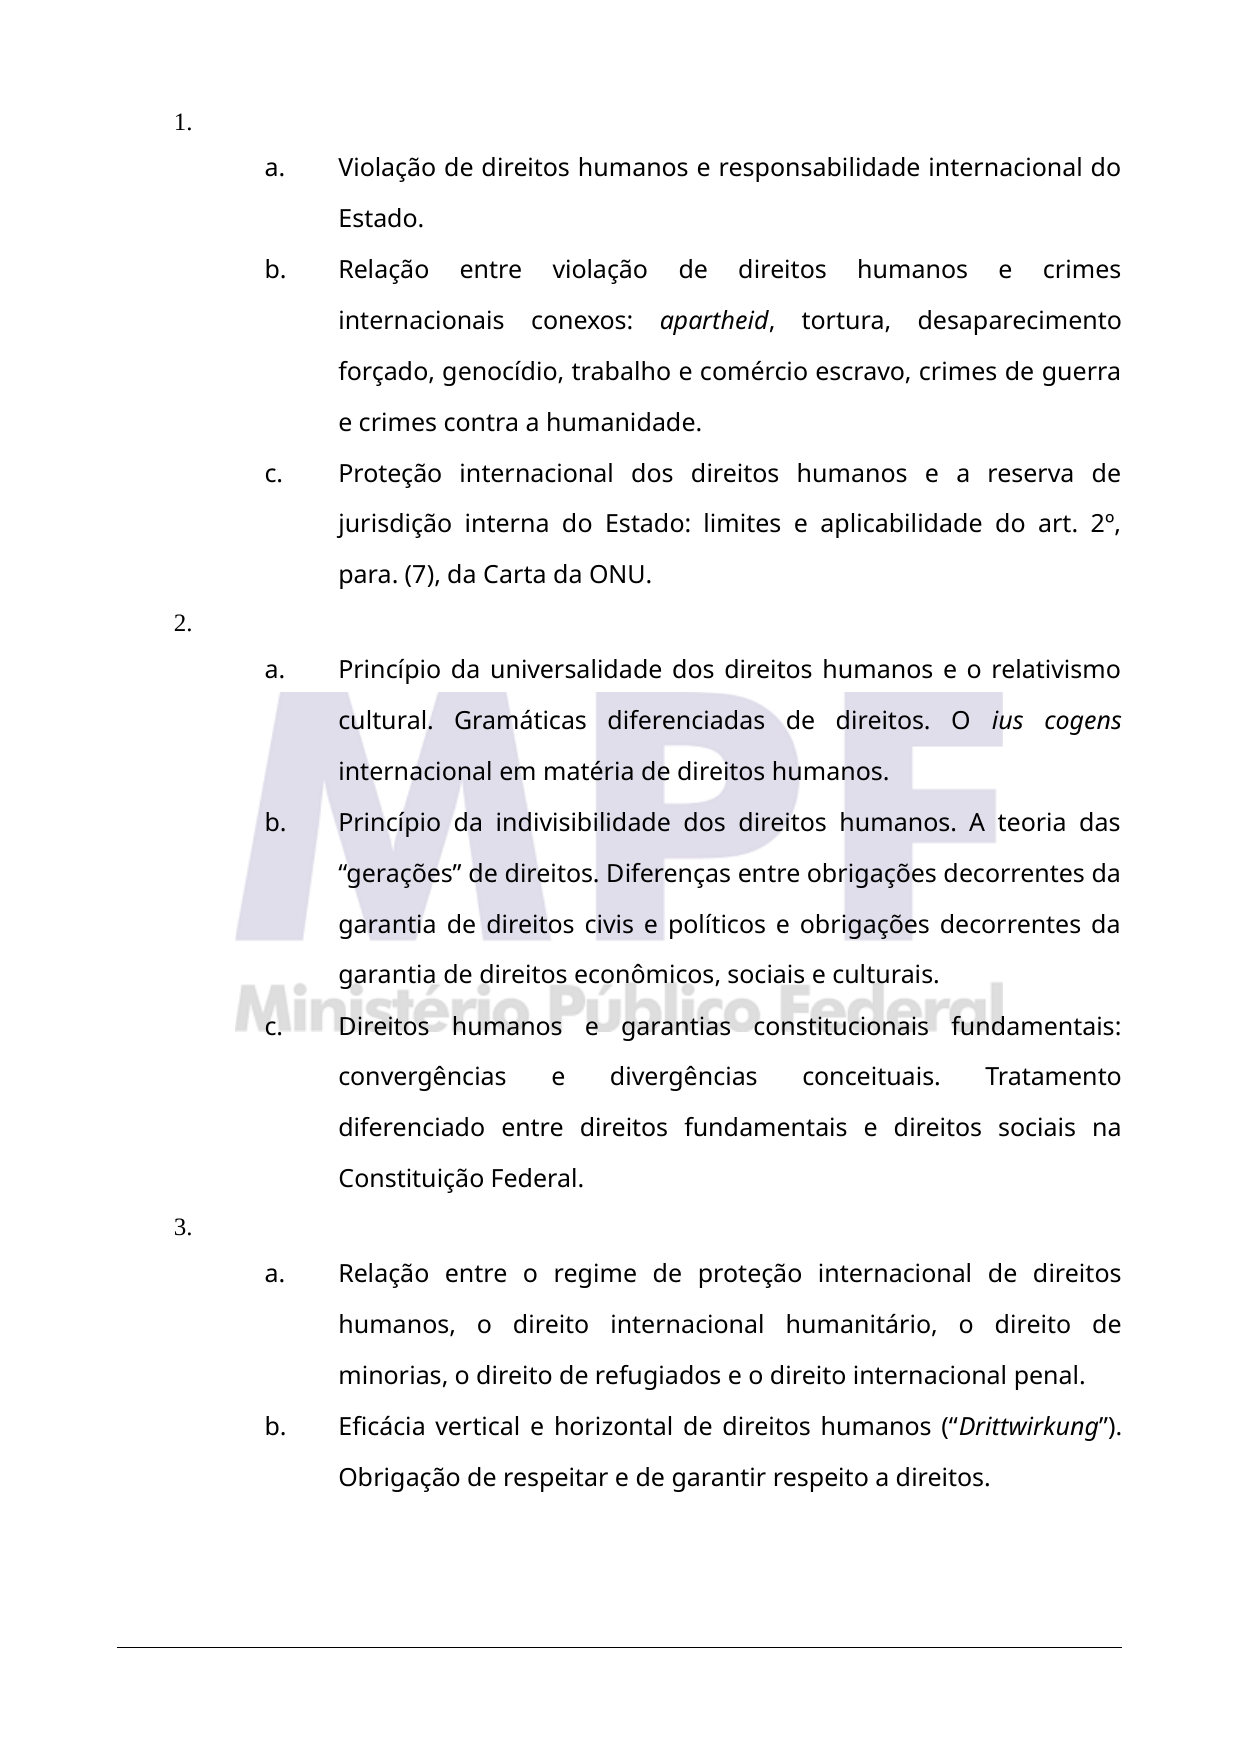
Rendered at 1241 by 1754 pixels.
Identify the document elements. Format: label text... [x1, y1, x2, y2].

text c. Proteção internacional dos direitos humanos e a reserva de jurisdição interna do Estado: limites e aplicabilidade do art. 2º, para. (7), da Carta da ONU. [264, 456, 1122, 591]
text b. Eficácia vertical e horizontal de direitos humanos (“Drittwirkung”). Obrigação de respeitar e de garantir respeito a direitos. [264, 1408, 1122, 1493]
text b. Relação entre violação de direitos humanos e crimes internacionais conexos: apartheid, tortura, desaparecimento forçado, genocídio, trabalho e comércio escravo, crimes de guerra e crimes contra a humanidade. [264, 252, 1122, 438]
text a. Violação de direitos humanos e responsabilidade internacional do Estado. [264, 150, 1122, 235]
picture [235, 692, 1004, 1032]
text 1. [117, 106, 1122, 135]
text a. Relação entre o regime de proteção internacional de direitos humanos, o direito internacional humanitário, o direito de minorias, o direito de refugiados e o direito internacional penal. [264, 1256, 1122, 1392]
text c. Direitos humanos e garantias constitucionais fundamentais: convergências e divergências conceituais. Tratamento diferenciado entre direitos fundamentais e direitos sociais na Constituição Federal. [264, 1008, 1122, 1195]
text 2. [117, 608, 1122, 637]
text b. Princípio da indivisibilidade dos direitos humanos. A teoria das “gerações” de direitos. Diferenças entre obrigações decorrentes da garantia de direitos civis e políticos e obrigações decorrentes da garantia de direitos econômicos, sociais e culturais. [264, 805, 1122, 991]
text a. Princípio da universalidade dos direitos humanos e o relativismo cultural. Gramáticas diferenciadas de direitos. O ius cogens internacional em matéria de direitos humanos. [264, 652, 1122, 788]
text 3. [117, 1212, 1122, 1241]
